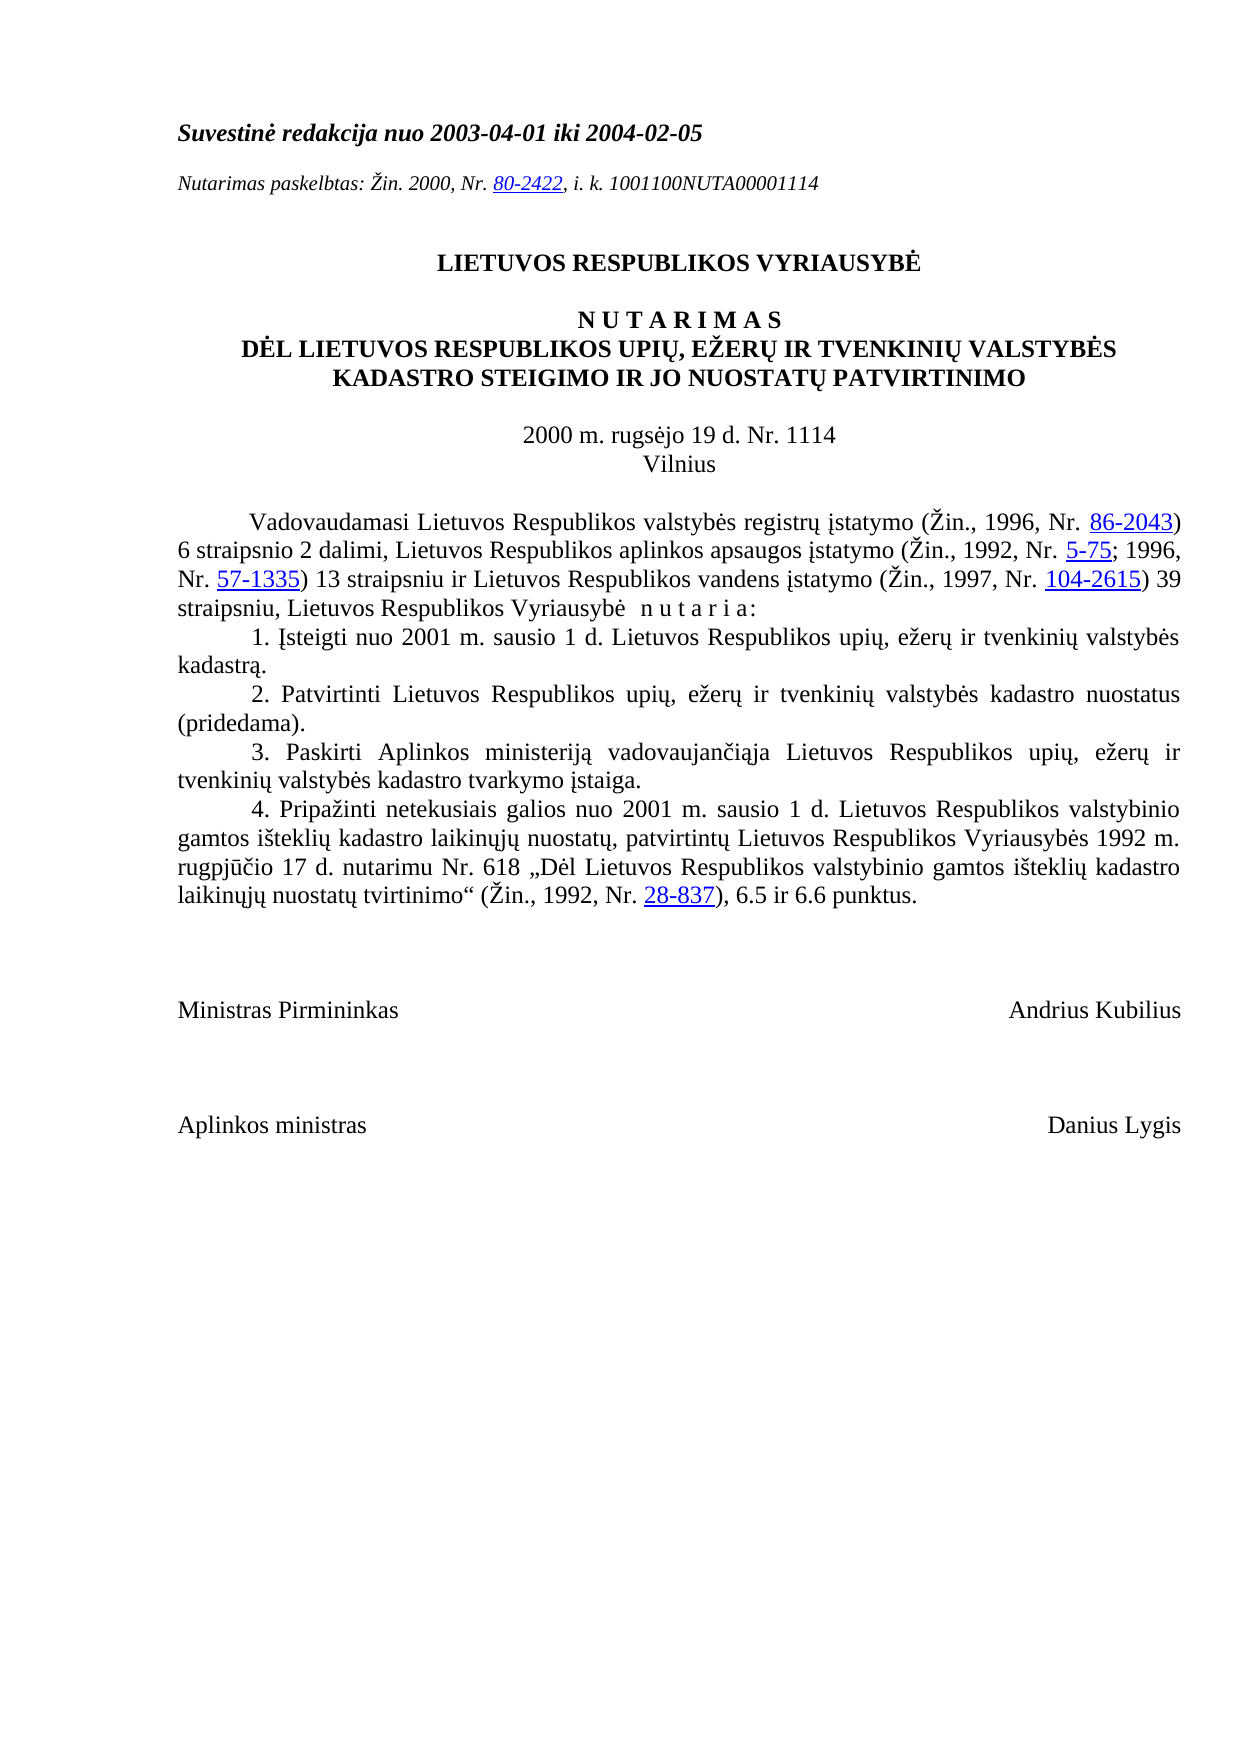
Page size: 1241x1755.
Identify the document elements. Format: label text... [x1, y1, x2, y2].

text DĖL LIETUVOS RESPUBLIKOS UPIŲ, EŽERŲ IR TVENKINIŲ VALSTYBĖS KADASTRO STEIGIMO IR JO NUOSTATŲ PATVIRTINIMO [177, 334, 1181, 392]
text Vilnius [177, 449, 1181, 478]
subtitle 4. Pripažinti netekusiais galios nuo 2001 m. sausio 1 d. Lietuvos Respublikos valstybinio gamtos išteklių kadastro laikinųjų nuostatų, patvirtintų Lietuvos Respublikos Vyriausybės 1992 m. rugpjūčio 17 d. nutarimu Nr. 618 „Dėl Lietuvos Respublikos valstybinio gamtos išteklių kadastro laikinųjų nuostatų tvirtinimo“ (Žin., 1992, Nr. 28-837), 6.5 ir 6.6 punktus. [177, 794, 1181, 909]
text Vadovaudamasi Lietuvos Respublikos valstybės registrų įstatymo (Žin., 1996, Nr. 86-2043) 6 straipsnio 2 dalimi, Lietuvos Respublikos aplinkos apsaugos įstatymo (Žin., 1992, Nr. 5-75; 1996, Nr. 57-1335) 13 straipsniu ir Lietuvos Respublikos vandens įstatymo (Žin., 1997, Nr. 104-2615) 39 straipsniu, Lietuvos Respublikos Vyriausybė nutaria: [177, 507, 1181, 622]
text N U T A R I M A S [177, 305, 1181, 334]
text Suvestinė redakcija nuo 2003-04-01 iki 2004-02-05 [177, 118, 1181, 147]
text 2000 m. rugsėjo 19 d. Nr. 1114 [177, 420, 1181, 449]
text LIETUVOS RESPUBLIKOS VYRIAUSYBĖ [177, 248, 1181, 277]
text Ministras Pirmininkas Andrius Kubilius [177, 995, 1181, 1024]
text Nutarimas paskelbtas: Žin. 2000, Nr. 80-2422, i. k. 1001100NUTA00001114 [177, 171, 1181, 195]
text 3. Paskirti Aplinkos ministeriją vadovaujančiąja Lietuvos Respublikos upių, ežerų ir tvenkinių valstybės kadastro tvarkymo įstaiga. [177, 737, 1181, 794]
text 2. Patvirtinti Lietuvos Respublikos upių, ežerų ir tvenkinių valstybės kadastro nuostatus (pridedama). [177, 679, 1181, 737]
text Aplinkos ministras Danius Lygis [177, 1110, 1181, 1139]
subtitle 1. Įsteigti nuo 2001 m. sausio 1 d. Lietuvos Respublikos upių, ežerų ir tvenkinių valstybės kadastrą. [177, 622, 1181, 679]
